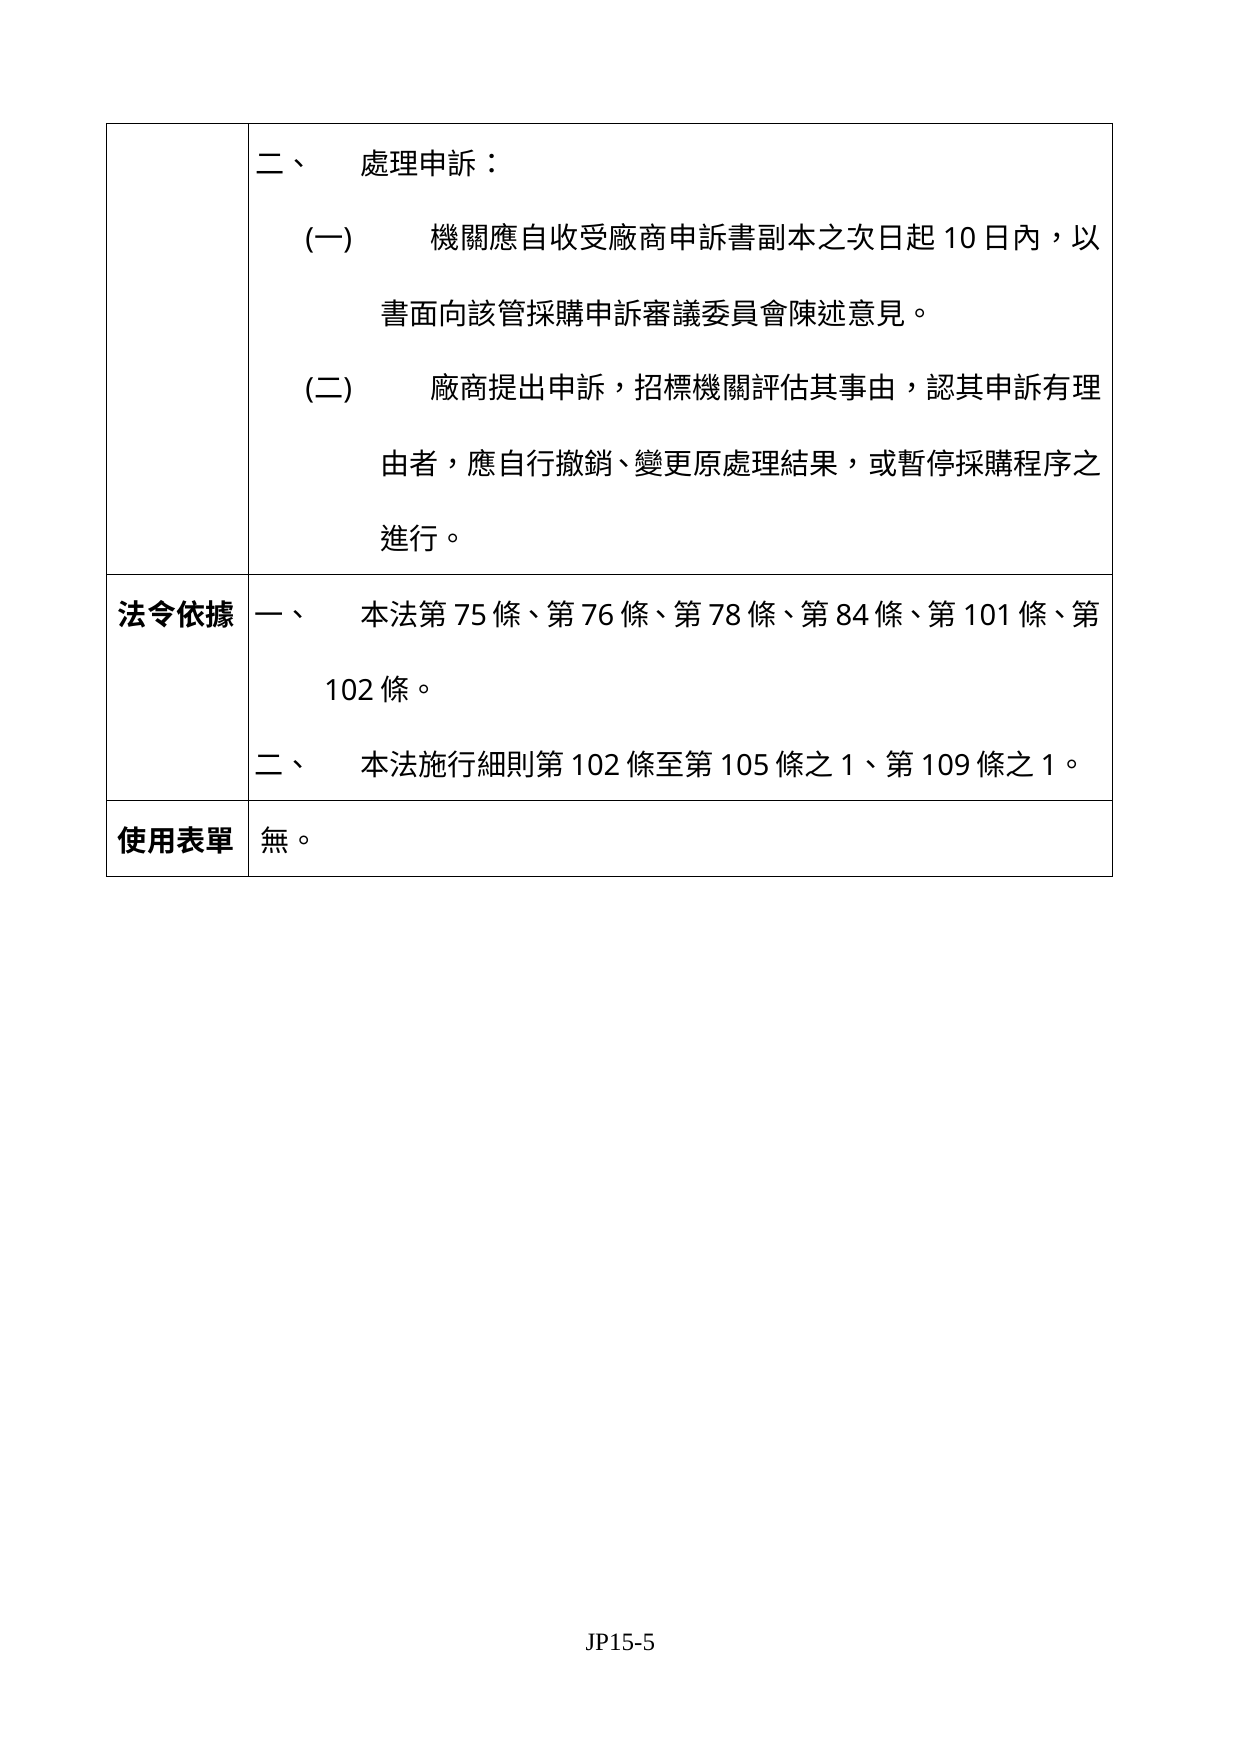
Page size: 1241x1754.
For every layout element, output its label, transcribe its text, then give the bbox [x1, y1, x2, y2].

table_cell 處理異議： 就招標、審標、決標之爭議所涉對於廠商之書面通知，附記救濟途徑、期間及受理機關等教示內容。 招標機關應自收受異議之次日起15日內為適當之處理，以書面通知提出異議之廠商；其有救濟程序者，並載明廠商如對處理結果不服時之教示內容。 機關處理異議時，應先為程序審查，例如廠商異議有無逾越法定期間；其無不受理之情形者，再為實體審查，例如機關有無違反法令、有無損害廠商權利或利益。 廠商異議不合規定程式，其情形可補正者，應定期間命其補正。 廠商提出異議，招標機關評估其事由，認其異議有理由者，應自行撤銷、變更原處理結果，或暫停採購程序之進行。 處理申訴： 機關應自收受廠商申訴書副本之次日起10日內，以書面向該管採購申訴審議委員會陳述意見。 廠商提出申訴，招標機關評估其事由，認其申訴有理由者，應自行撤銷、變更原處理結果，或暫停採購程序之進行。 [249, 124, 1112, 574]
table_cell 本法第75條、第76條、第78條、第84條、第101條、第102條。 本法施行細則第102條至第105條之1、第109條之1。 [249, 575, 1112, 800]
table_cell 法令依據 [107, 575, 248, 800]
table_cell [107, 124, 248, 574]
table_cell 無。 [249, 801, 1112, 876]
table_cell 使用表單 [107, 801, 248, 876]
